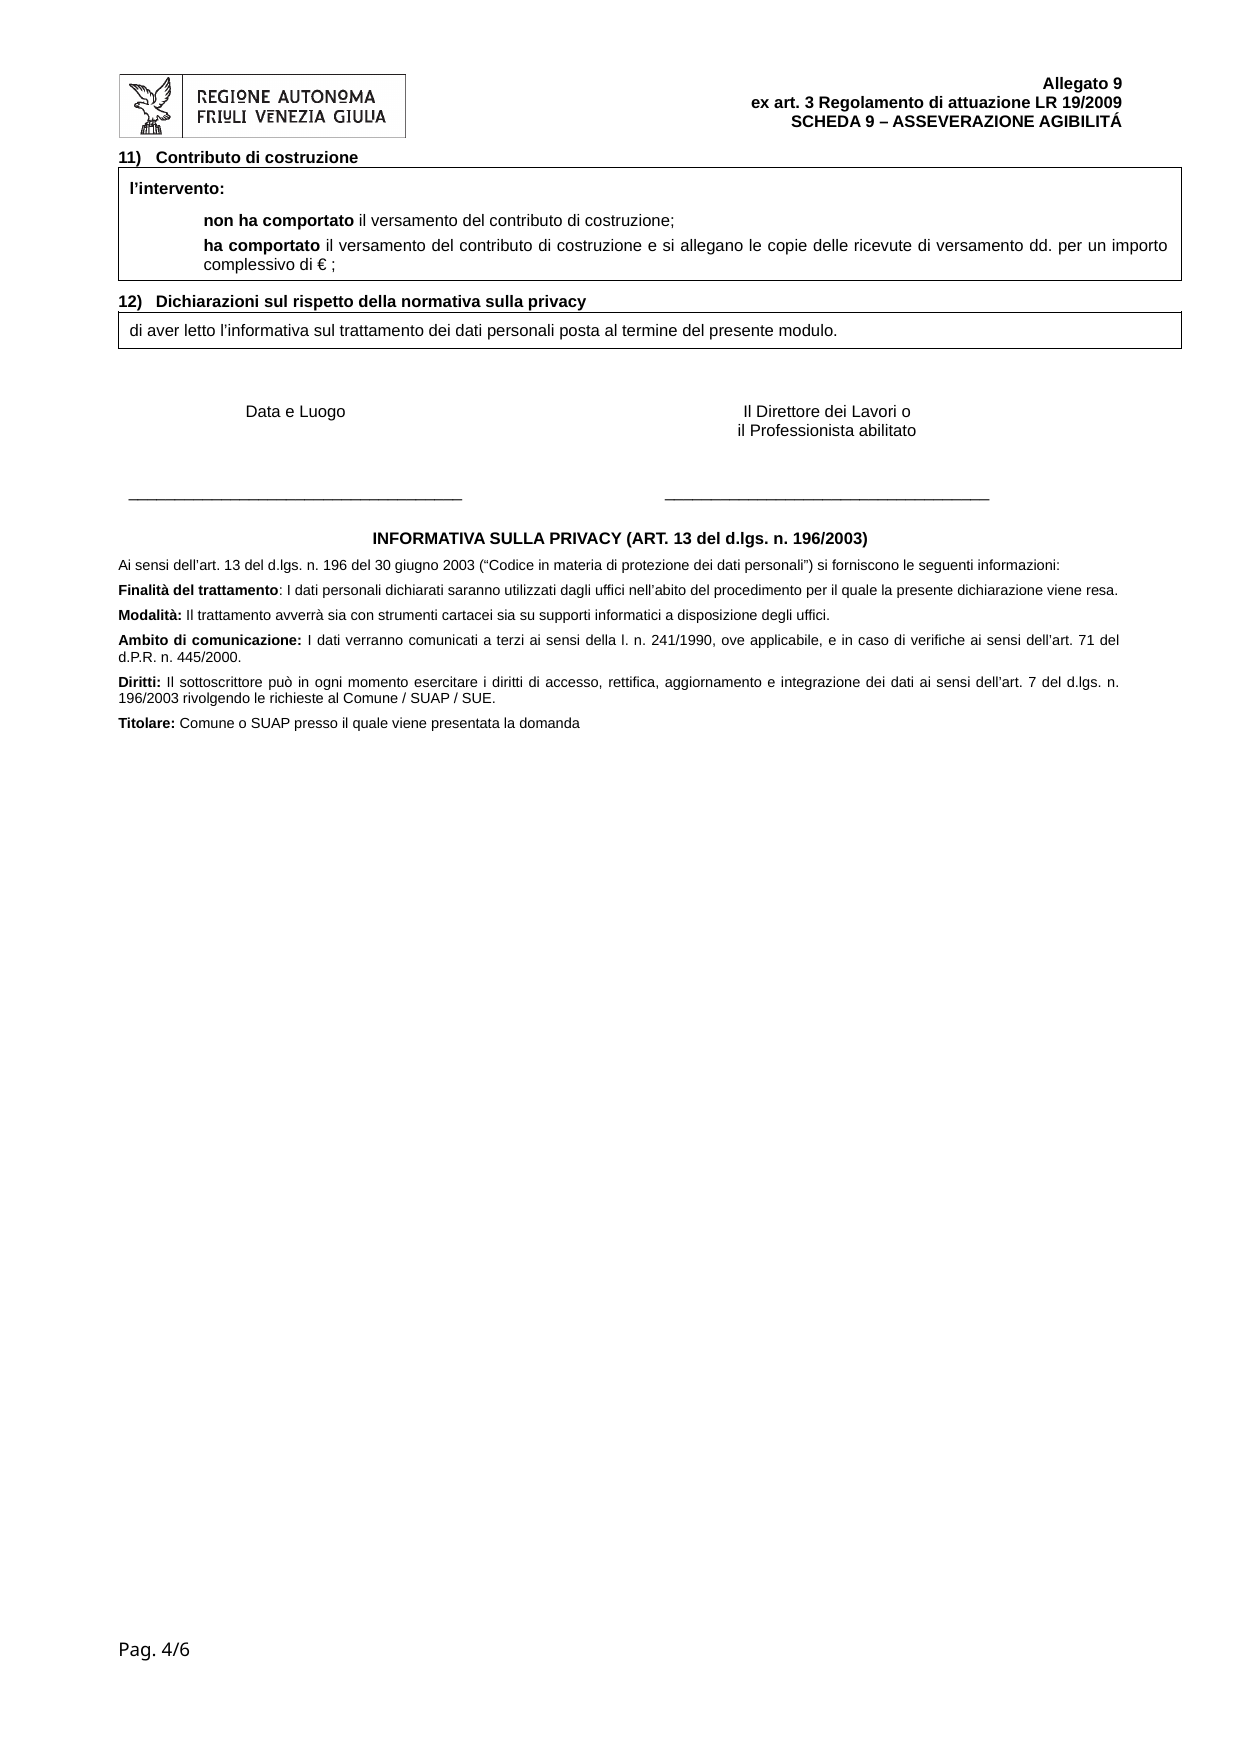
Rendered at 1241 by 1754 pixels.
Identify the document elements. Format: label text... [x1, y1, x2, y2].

table_header l’intervento: non ha comportato il versamento del contributo di costruzione; ha comportato il versamento del contributo di costruzione e si allegano le copie delle ricevute di versamento dd. per un importo complessivo di € ; [119, 168, 1181, 280]
text Ambito di comunicazione: I dati verranno comunicati a terzi ai sensi della l. n. 241/1990, ove applicabile, e in caso di verifiche ai sensi dell’art. 71 del d.P.R. n. 445/2000. [118, 631, 1122, 665]
text Diritti: Il sottoscrittore può in ogni momento esercitare i diritti di accesso, rettifica, aggiornamento e integrazione dei dati ai sensi dell’art. 7 del d.lgs. n. 196/2003 rivolgendo le richieste al Comune / SUAP / SUE. [118, 673, 1122, 707]
text INFORMATIVA SULLA PRIVACY (ART. 13 del d.lgs. n. 196/2003) [118, 529, 1122, 548]
table_header di aver letto l’informativa sul trattamento dei dati personali posta al termine del presente modulo. [119, 313, 1181, 348]
text Modalità: Il trattamento avverrà sia con strumenti cartacei sia su supporti informatici a disposizione degli uffici. [118, 606, 1122, 623]
list Contributo di costruzione [118, 148, 1122, 167]
table_cell [473, 446, 1181, 476]
text Titolare: Comune o SUAP presso il quale viene presentata la domanda [118, 715, 1122, 732]
table_header Data e Luogo [118, 396, 472, 446]
table_header Il Direttore dei Lavori o il Professionista abilitato [473, 396, 1181, 446]
text Finalità del trattamento: I dati personali dichiarati saranno utilizzati dagli uffici nell’abito del procedimento per il quale la presente dichiarazione viene resa. [118, 581, 1122, 598]
text Ai sensi dell’art. 13 del d.lgs. n. 196 del 30 giugno 2003 (“Codice in materia di protezione dei dati personali”) si forniscono le seguenti informazioni: [118, 556, 1122, 573]
list Dichiarazioni sul rispetto della normativa sulla privacy [118, 292, 1122, 311]
table_cell ___________________________________ [473, 476, 1181, 507]
table_cell ____________________________________ [118, 476, 472, 507]
table_cell [118, 446, 472, 476]
